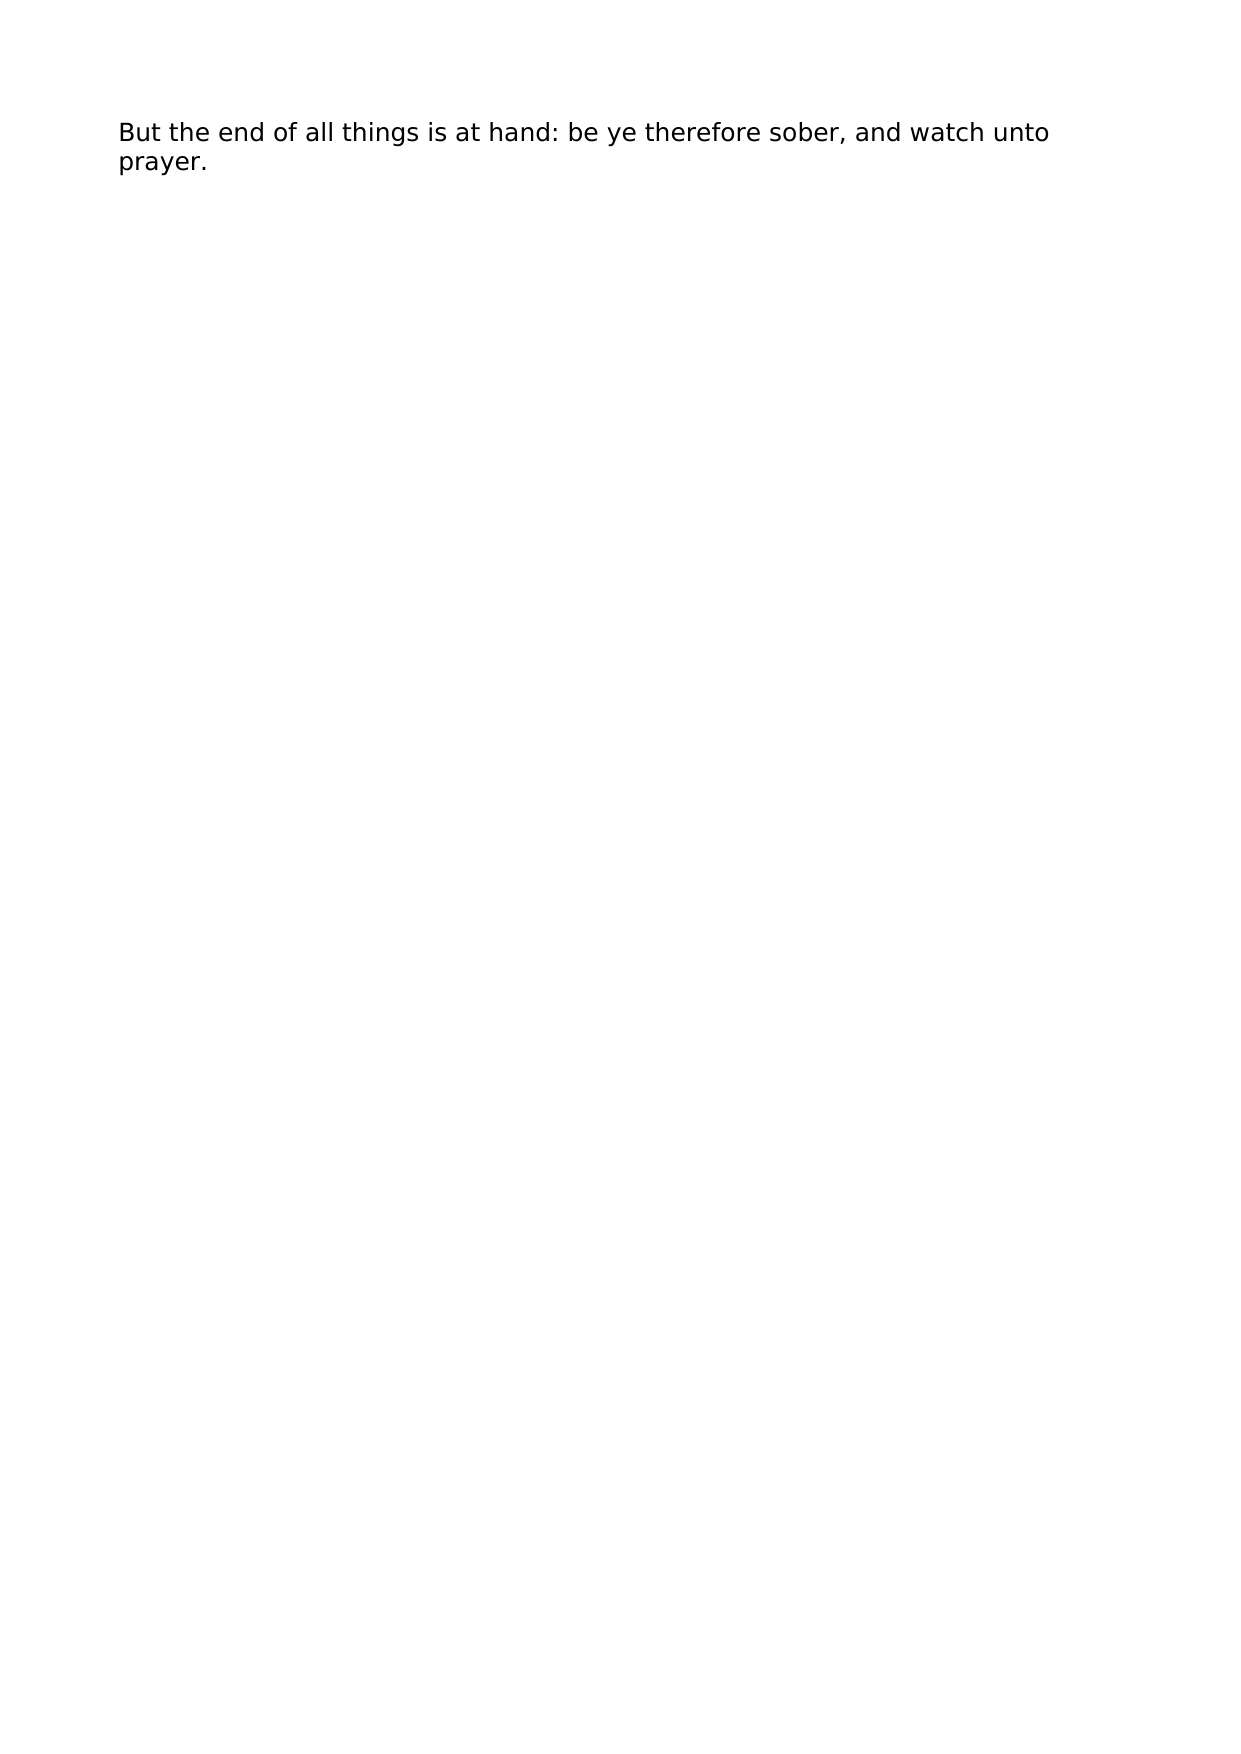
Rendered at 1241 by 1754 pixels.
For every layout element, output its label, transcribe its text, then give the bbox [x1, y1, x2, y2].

text But the end of all things is at hand: be ye therefore sober, and watch unto prayer. [118, 118, 1122, 176]
